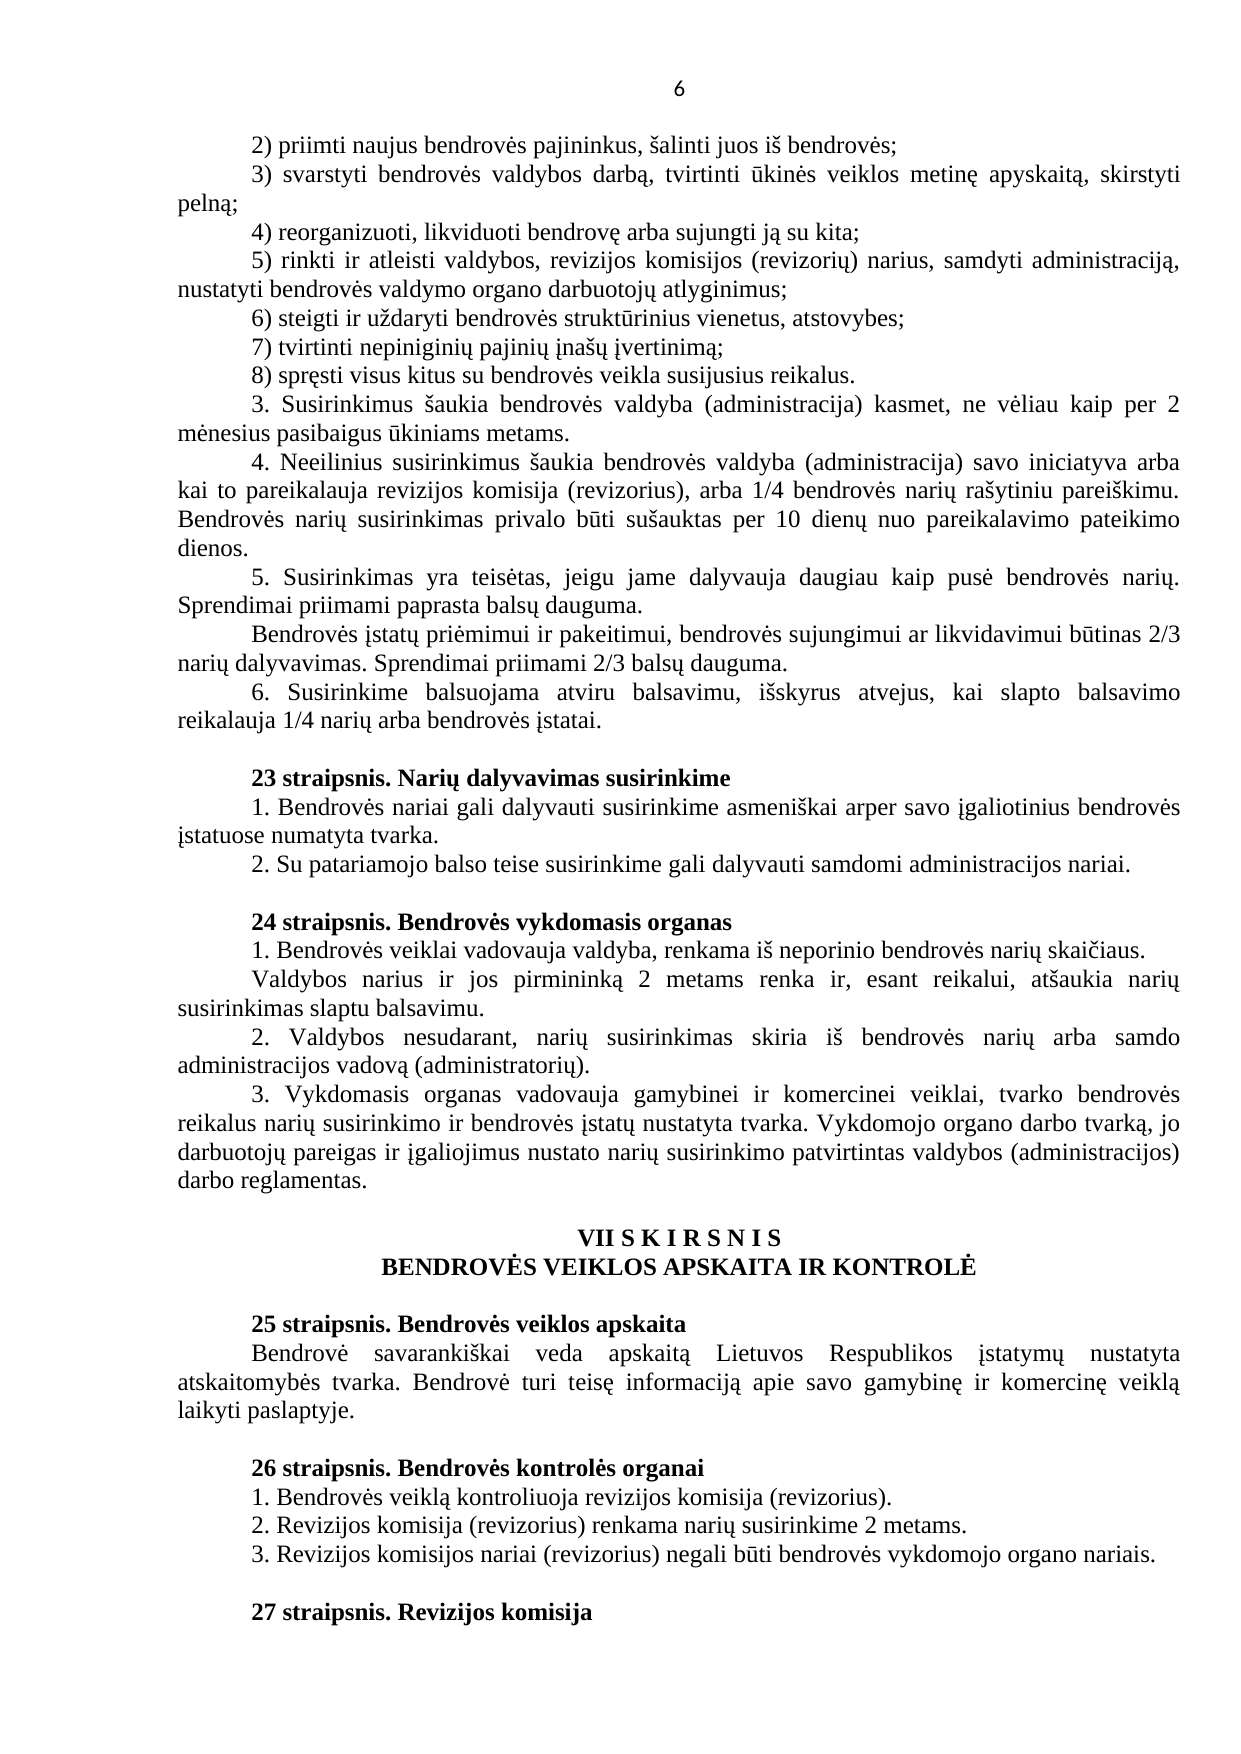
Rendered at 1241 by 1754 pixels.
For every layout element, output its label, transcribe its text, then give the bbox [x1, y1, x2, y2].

text 3. Vykdomasis organas vadovauja gamybinei ir komercinei veiklai, tvarko bendrovės reikalus narių susirinkimo ir bendrovės įstatų nustatyta tvarka. Vykdomojo organo darbo tvarką, jo darbuotojų pareigas ir įgaliojimus nustato narių susirinkimo patvirtintas valdybos (administracijos) darbo reglamentas. [177, 1079, 1181, 1194]
text 3. Revizijos komisijos nariai (revizorius) negali būti bendrovės vykdomojo organo nariais. [177, 1539, 1181, 1568]
text 1. Bendrovės veiklai vadovauja valdyba, renkama iš neporinio bendrovės narių skaičiaus. [177, 936, 1181, 964]
text 27 straipsnis. Revizijos komisija [177, 1597, 1181, 1626]
text 4. Neeilinius susirinkimus šaukia bendrovės valdyba (administracija) savo iniciatyva arba kai to pareikalauja revizijos komisija (revizorius), arba 1/4 bendrovės narių rašytiniu pareiškimu. Bendrovės narių susirinkimas privalo būti sušauktas per 10 dienų nuo pareikalavimo pateikimo dienos. [177, 447, 1181, 562]
text 1. Bendrovės veiklą kontroliuoja revizijos komisija (revizorius). [177, 1482, 1181, 1511]
text 6. Susirinkime balsuojama atviru balsavimu, išskyrus atvejus, kai slapto balsavimo reikalauja 1/4 narių arba bendrovės įstatai. [177, 677, 1181, 734]
text 2. Valdybos nesudarant, narių susirinkimas skiria iš bendrovės narių arba samdo administracijos vadovą (administratorių). [177, 1022, 1181, 1079]
text BENDROVĖS VEIKLOS APSKAITA IR KONTROLĖ [177, 1252, 1181, 1281]
text 2. Su patariamojo balso teise susirinkime gali dalyvauti samdomi administracijos nariai. [177, 849, 1181, 878]
text Valdybos narius ir jos pirmininką 2 metams renka ir, esant reikalui, atšaukia narių susirinkimas slaptu balsavimu. [177, 964, 1181, 1022]
text VII S K I R S N I S [177, 1223, 1181, 1252]
text 6) steigti ir uždaryti bendrovės struktūrinius vienetus, atstovybes; [177, 303, 1181, 332]
text 25 straipsnis. Bendrovės veiklos apskaita [177, 1309, 1181, 1338]
text Bendrovės įstatų priėmimui ir pakeitimui, bendrovės sujungimui ar likvidavimui būtinas 2/3 narių dalyvavimas. Sprendimai priimami 2/3 balsų dauguma. [177, 619, 1181, 677]
text 4) reorganizuoti, likviduoti bendrovę arba sujungti ją su kita; [177, 217, 1181, 246]
text 23 straipsnis. Narių dalyvavimas susirinkime [177, 763, 1181, 792]
text 8) spręsti visus kitus su bendrovės veikla susijusius reikalus. [177, 361, 1181, 389]
text 5. Susirinkimas yra teisėtas, jeigu jame dalyvauja daugiau kaip pusė bendrovės narių. Sprendimai priimami paprasta balsų dauguma. [177, 562, 1181, 619]
text 5) rinkti ir atleisti valdybos, revizijos komisijos (revizorių) narius, samdyti administraciją, nustatyti bendrovės valdymo organo darbuotojų atlyginimus; [177, 246, 1181, 303]
text 26 straipsnis. Bendrovės kontrolės organai [177, 1453, 1181, 1482]
text 2) priimti naujus bendrovės pajininkus, šalinti juos iš bendrovės; [177, 131, 1181, 159]
text 2. Revizijos komisija (revizorius) renkama narių susirinkime 2 metams. [177, 1511, 1181, 1539]
text Bendrovė savarankiškai veda apskaitą Lietuvos Respublikos įstatymų nustatyta atskaitomybės tvarka. Bendrovė turi teisę informaciją apie savo gamybinę ir komercinę veiklą laikyti paslaptyje. [177, 1338, 1181, 1424]
text 7) tvirtinti nepiniginių pajinių įnašų įvertinimą; [177, 332, 1181, 361]
text 1. Bendrovės nariai gali dalyvauti susirinkime asmeniškai arper savo įgaliotinius bendrovės įstatuose numatyta tvarka. [177, 792, 1181, 849]
text 3) svarstyti bendrovės valdybos darbą, tvirtinti ūkinės veiklos metinę apyskaitą, skirstyti pelną; [177, 159, 1181, 217]
text 3. Susirinkimus šaukia bendrovės valdyba (administracija) kasmet, ne vėliau kaip per 2 mėnesius pasibaigus ūkiniams metams. [177, 389, 1181, 447]
text 24 straipsnis. Bendrovės vykdomasis organas [177, 907, 1181, 936]
